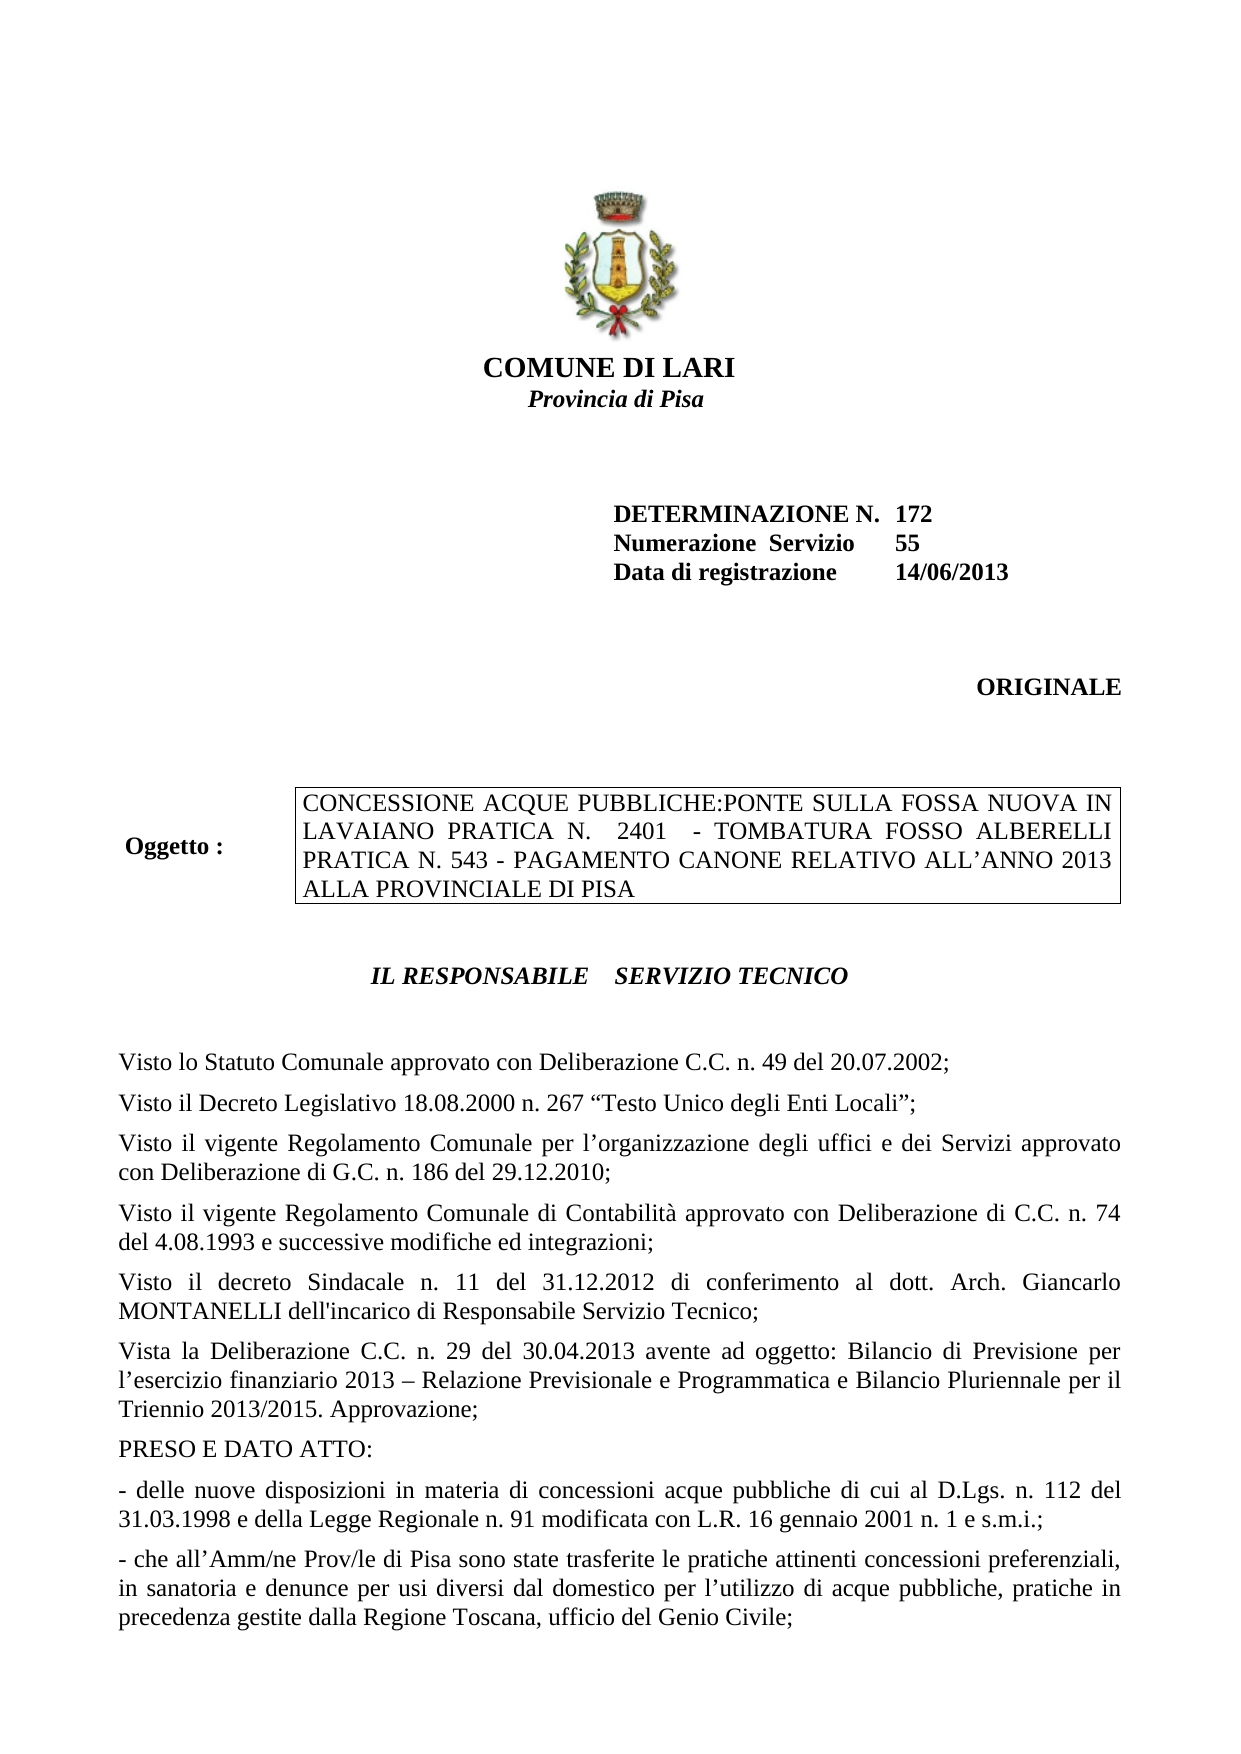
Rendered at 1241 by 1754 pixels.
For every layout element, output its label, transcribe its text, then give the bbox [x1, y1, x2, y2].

text Visto lo Statuto Comunale approvato con Deliberazione C.C. n. 49 del 20.07.2002; [118, 1047, 1122, 1076]
table_cell Data di registrazione [606, 557, 887, 585]
table_cell 55 [888, 528, 1122, 557]
table_header [345, 499, 606, 528]
text - delle nuove disposizioni in materia di concessioni acque pubbliche di cui al D.Lgs. n. 112 del 31.03.1998 e della Legge Regionale n. 91 modificata con L.R. 16 gennaio 2001 n. 1 e s.m.i.; [118, 1475, 1122, 1532]
table_header 172 [888, 499, 1122, 528]
table_cell 14/06/2013 [888, 557, 1122, 585]
table_header Oggetto : [117, 787, 295, 903]
picture [558, 186, 682, 342]
text Visto il decreto Sindacale n. 11 del 31.12.2012 di conferimento al dott. Arch. Giancarlo MONTANELLI dell'incarico di Responsabile Servizio Tecnico; [118, 1267, 1122, 1324]
title comune di lari [118, 351, 1122, 384]
text IL RESPONSABILE SERVIZIO TECNICO [118, 961, 1122, 990]
table_cell [345, 528, 606, 557]
table_header [117, 499, 345, 528]
title Provincia di Pisa [118, 384, 1122, 413]
text Vista la Deliberazione C.C. n. 29 del 30.04.2013 avente ad oggetto: Bilancio di Previsione per l’esercizio finanziario 2013 – Relazione Previsionale e Programmatica e Bilancio Pluriennale per il Triennio 2013/2015. Approvazione; [118, 1336, 1122, 1423]
table_cell [117, 528, 345, 557]
text Visto il vigente Regolamento Comunale per l’organizzazione degli uffici e dei Servizi approvato con Deliberazione di G.C. n. 186 del 29.12.2010; [118, 1128, 1122, 1186]
text - che all’Amm/ne Prov/le di Pisa sono state trasferite le pratiche attinenti concessioni preferenziali, in sanatoria e denunce per usi diversi dal domestico per l’utilizzo di acque pubbliche, pratiche in precedenza gestite dalla Regione Toscana, ufficio del Genio Civile; [118, 1544, 1122, 1630]
table_cell [345, 557, 606, 585]
text Visto il vigente Regolamento Comunale di Contabilità approvato con Deliberazione di C.C. n. 74 del 4.08.1993 e successive modifiche ed integrazioni; [118, 1198, 1122, 1255]
text Visto il Decreto Legislativo 18.08.2000 n. 267 “Testo Unico degli Enti Locali”; [118, 1088, 1122, 1117]
subtitle ORIGINALE [118, 672, 1122, 700]
table_cell [117, 557, 345, 585]
text PRESO E DATO ATTO: [118, 1434, 1122, 1463]
table_header CONCESSIONE ACQUE PUBBLICHE:PONTE SULLA FOSSA NUOVA IN LAVAIANO PRATICA N. 2401 - TOMBATURA FOSSO ALBERELLI PRATICA N. 543 - PAGAMENTO CANONE RELATIVO ALL’ANNO 2013 ALLA PROVINCIALE DI PISA [296, 788, 1120, 903]
table_cell Numerazione Servizio [606, 528, 887, 557]
table_header DETERMINAZIONE N. [606, 499, 887, 528]
